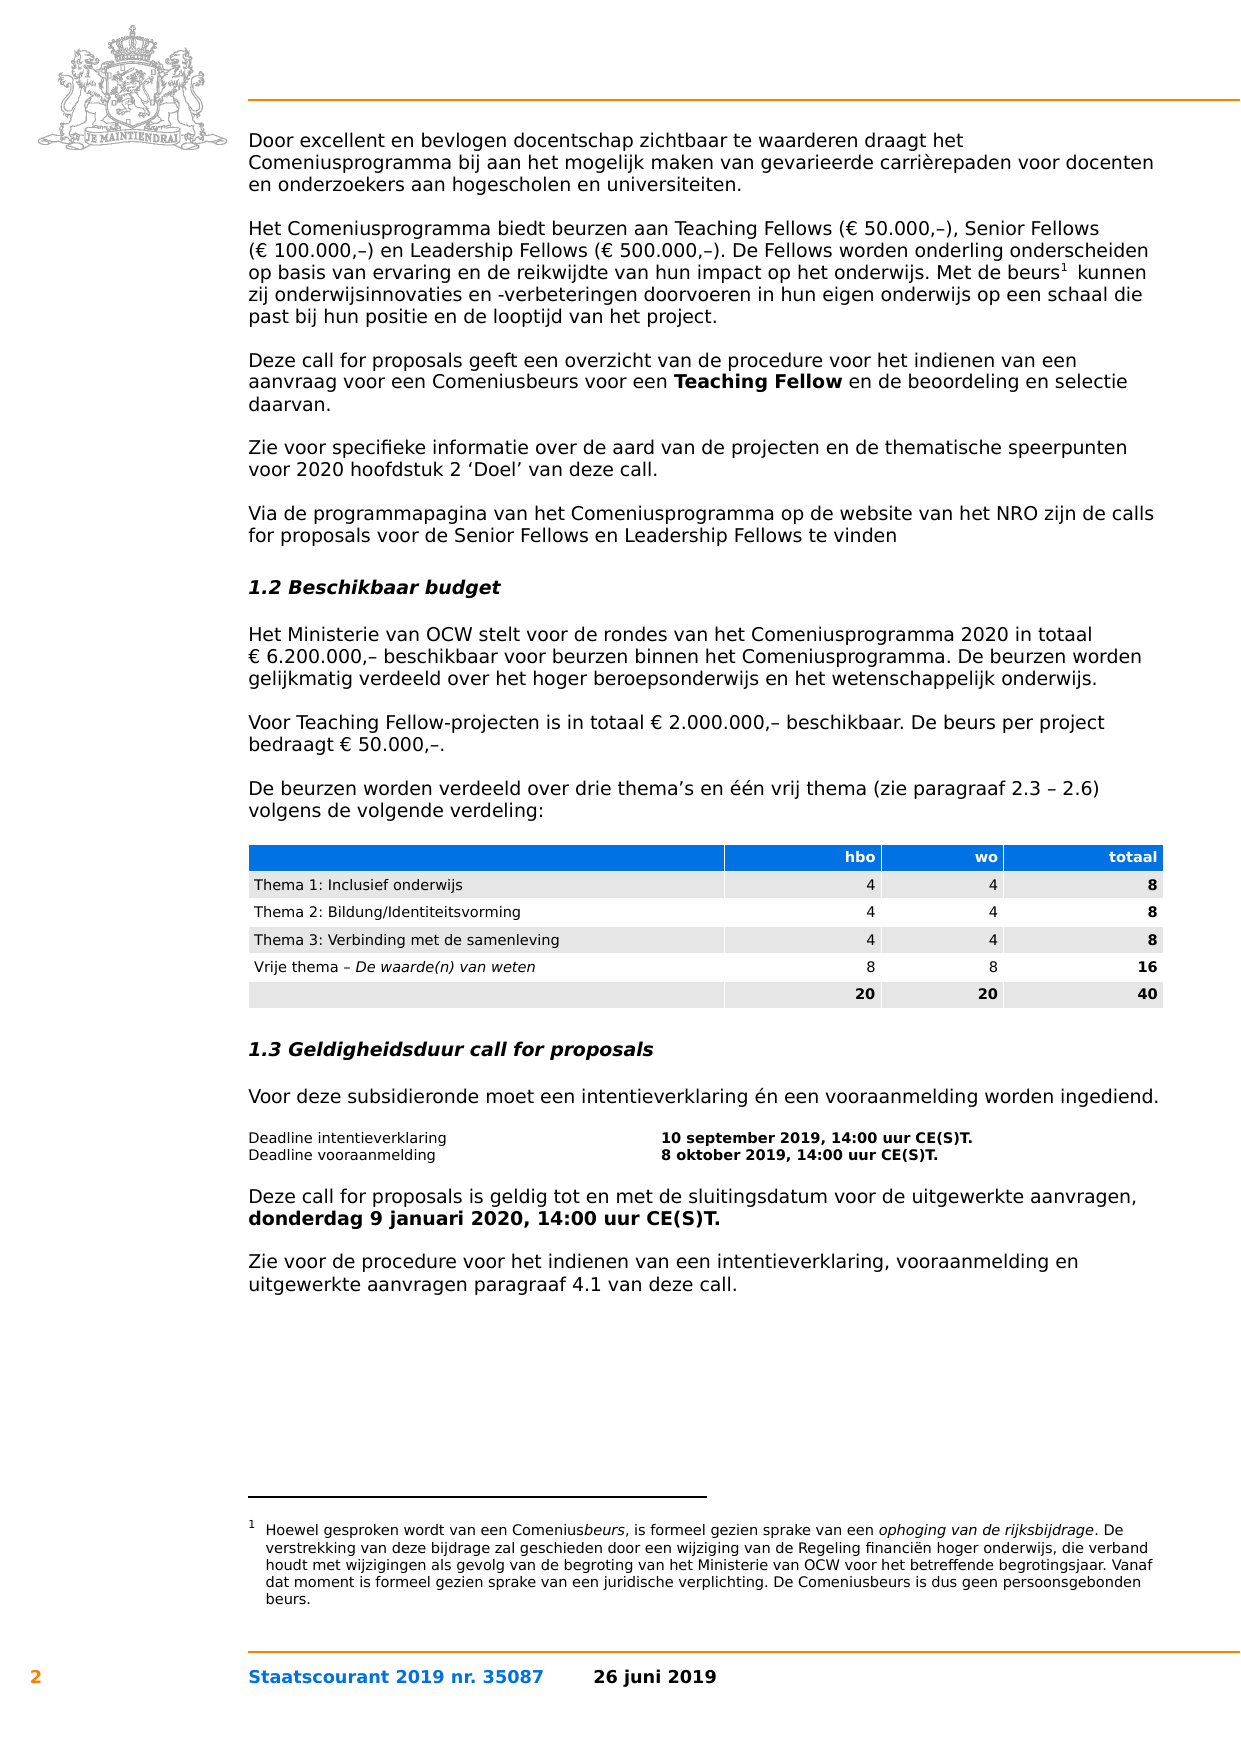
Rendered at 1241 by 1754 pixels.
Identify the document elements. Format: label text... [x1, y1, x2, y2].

table_cell 16 [1004, 954, 1163, 981]
subtitle 1.2 Beschikbaar budget [248, 577, 1163, 599]
table_cell 4 [882, 899, 1003, 926]
table_cell 20 [882, 982, 1003, 1008]
table_cell 8 [1004, 899, 1163, 926]
table_cell Vrije thema – De waarde(n) van weten [249, 954, 724, 981]
picture [38, 25, 227, 150]
text Het Comeniusprogramma biedt beurzen aan Teaching Fellows (€ 50.000,–), Senior Fellows (€ 100.000,–) en Leadership Fellows (€ 500.000,–). De Fellows worden onderling onderscheiden op basis van ervaring en de reikwijdte van hun impact op het onderwijs. Met de beurs kunnen zij onderwijsinnovaties en -verbeteringen doorvoeren in hun eigen onderwijs op een schaal die past bij hun positie en de looptijd van het project. [248, 218, 1163, 328]
table_cell 4 [725, 899, 881, 926]
table_header 10 september 2019, 14:00 uur CE(S)T. [655, 1130, 1163, 1147]
table_cell Thema 1: Inclusief onderwijs [249, 872, 724, 898]
table_cell 8 oktober 2019, 14:00 uur CE(S)T. [655, 1147, 1163, 1164]
table_cell 8 [1004, 927, 1163, 953]
table_cell 4 [725, 927, 881, 953]
text Voor deze subsidieronde moet een intentieverklaring én een vooraanmelding worden ingediend. [248, 1086, 1163, 1108]
text Het Ministerie van OCW stelt voor de rondes van het Comeniusprogramma 2020 in totaal € 6.200.000,– beschikbaar voor beurzen binnen het Comeniusprogramma. De beurzen worden gelijkmatig verdeeld over het hoger beroepsonderwijs en het wetenschappelijk onderwijs. [248, 624, 1163, 690]
table_cell [249, 982, 724, 1008]
table_cell 4 [725, 872, 881, 898]
table_cell 4 [882, 872, 1003, 898]
text Hoewel gesproken wordt van een Comeniusbeurs, is formeel gezien sprake van een ophoging van de rijksbijdrage. De verstrekking van deze bijdrage zal geschieden door een wijziging van de Regeling financiën hoger onderwijs, die verband houdt met wijzigingen als gevolg van de begroting van het Ministerie van OCW voor het betreffende begrotingsjaar. Vanaf dat moment is formeel gezien sprake van een juridische verplichting. De Comeniusbeurs is dus geen persoonsgebonden beurs. [248, 1518, 1163, 1608]
text Voor Teaching Fellow-projecten is in totaal € 2.000.000,– beschikbaar. De beurs per project bedraagt € 50.000,–. [248, 712, 1163, 756]
table_header totaal [1004, 845, 1163, 871]
table_cell Thema 3: Verbinding met de samenleving [249, 927, 724, 953]
table_cell Thema 2: Bildung/Identiteitsvorming [249, 899, 724, 926]
table_cell Deadline vooraanmelding [248, 1147, 655, 1164]
table_header [249, 845, 724, 871]
text Zie voor specifieke informatie over de aard van de projecten en de thematische speerpunten voor 2020 hoofdstuk 2 ‘Doel’ van deze call. [248, 437, 1163, 481]
text Deze call for proposals geeft een overzicht van de procedure voor het indienen van een aanvraag voor een Comeniusbeurs voor een Teaching Fellow en de beoordeling en selectie daarvan. [248, 349, 1163, 415]
table_cell 8 [725, 954, 881, 981]
text De beurzen worden verdeeld over drie thema’s en één vrij thema (zie paragraaf 2.3 – 2.6) volgens de volgende verdeling: [248, 778, 1163, 822]
subtitle 1.3 Geldigheidsduur call for proposals [248, 1039, 1163, 1061]
text Deze call for proposals is geldig tot en met de sluitingsdatum voor de uitgewerkte aanvragen, donderdag 9 januari 2020, 14:00 uur CE(S)T. [248, 1186, 1163, 1229]
text Door excellent en bevlogen docentschap zichtbaar te waarderen draagt het Comeniusprogramma bij aan het mogelijk maken van gevarieerde carrièrepaden voor docenten en onderzoekers aan hogescholen en universiteiten. [248, 130, 1163, 196]
table_cell 8 [1004, 872, 1163, 898]
table_header wo [882, 845, 1003, 871]
table_header Deadline intentieverklaring [248, 1130, 655, 1147]
text Zie voor de procedure voor het indienen van een intentieverklaring, vooraanmelding en uitgewerkte aanvragen paragraaf 4.1 van deze call. [248, 1251, 1163, 1295]
table_header hbo [725, 845, 881, 871]
table_cell 8 [882, 954, 1003, 981]
table_cell 4 [882, 927, 1003, 953]
table_cell 20 [725, 982, 881, 1008]
text Via de programmapagina van het Comeniusprogramma op de website van het NRO zijn de calls for proposals voor de Senior Fellows en Leadership Fellows te vinden [248, 503, 1163, 547]
table_cell 40 [1004, 982, 1163, 1008]
